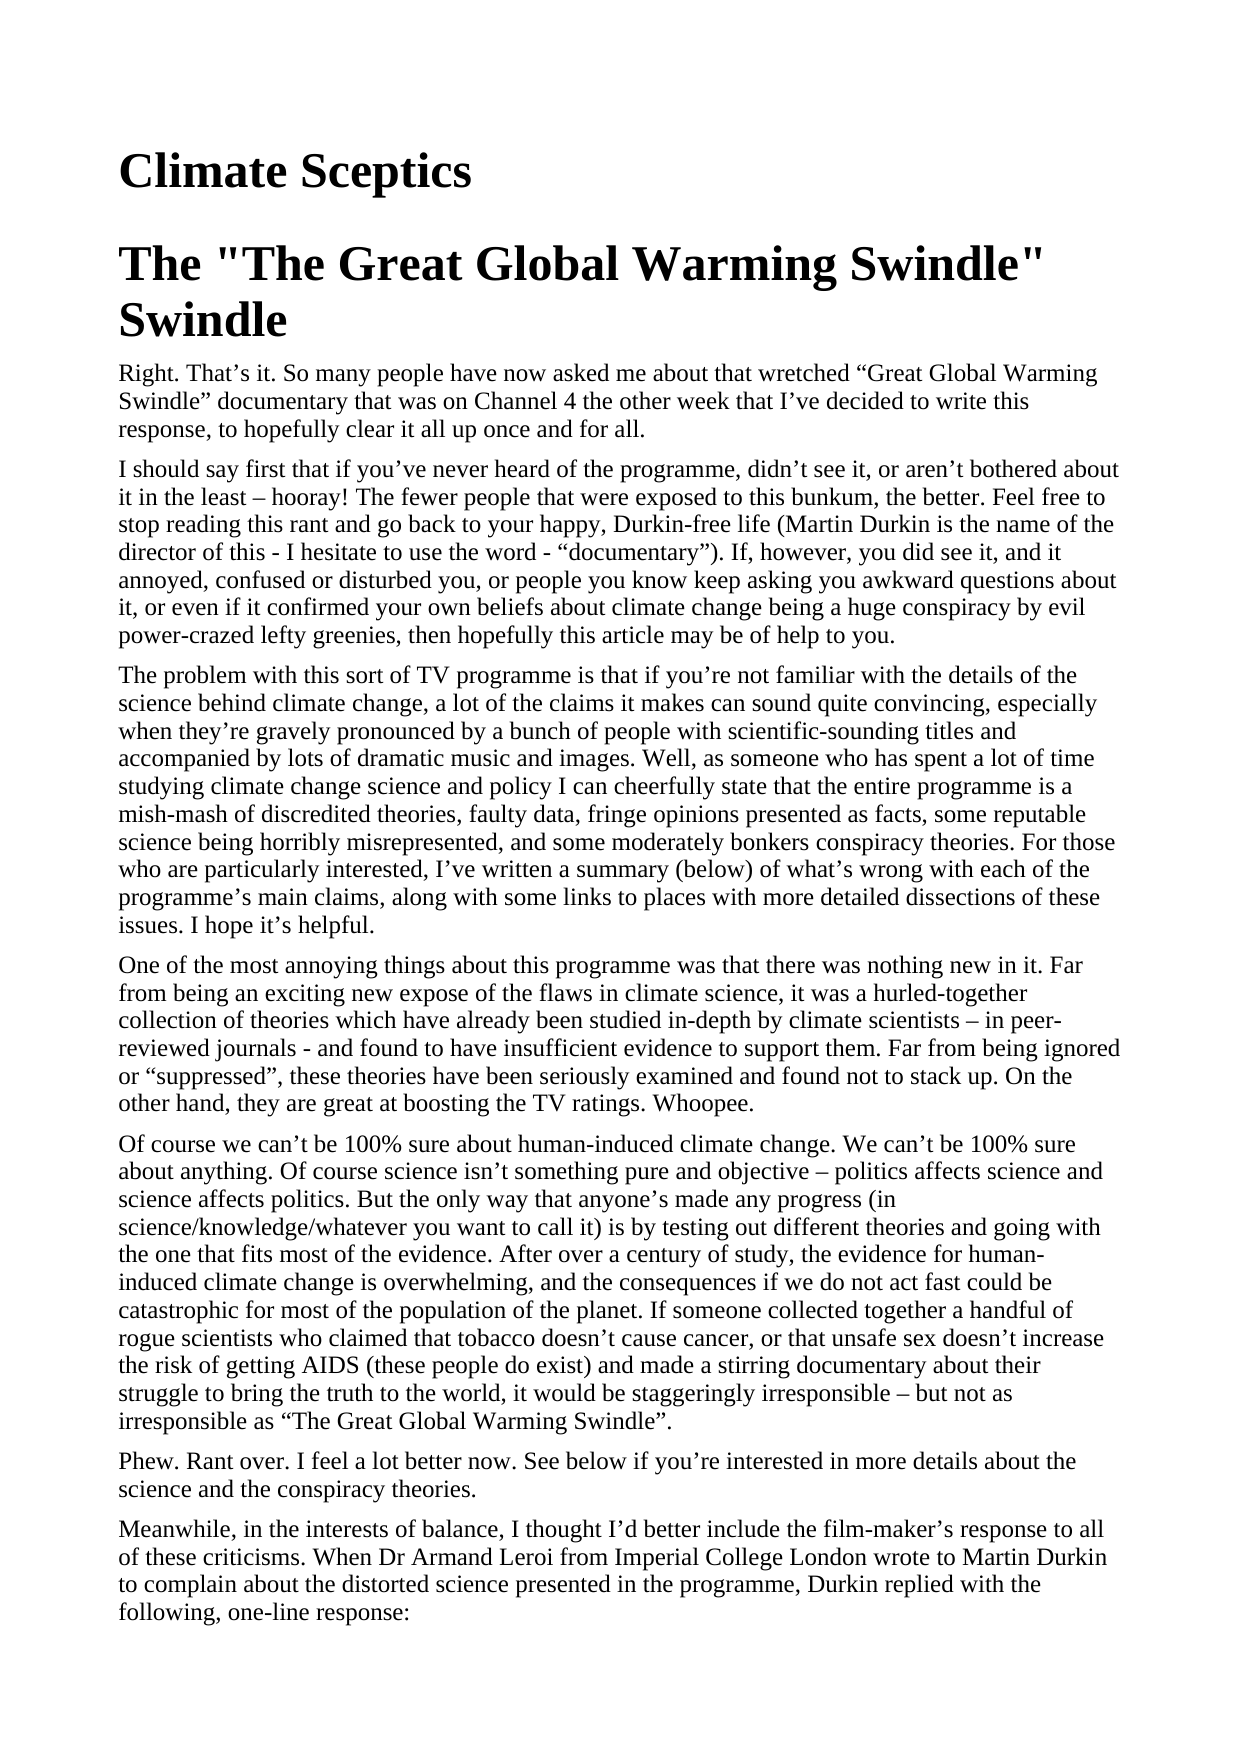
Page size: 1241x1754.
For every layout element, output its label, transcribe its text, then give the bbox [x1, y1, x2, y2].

text Phew. Rant over. I feel a lot better now. See below if you’re interested in more details about the science and the conspiracy theories. [118, 1447, 1122, 1502]
text One of the most annoying things about this programme was that there was nothing new in it. Far from being an exciting new expose of the flaws in climate science, it was a hurled-together collection of theories which have already been studied in-depth by climate scientists – in peer-reviewed journals - and found to have insufficient evidence to support them. Far from being ignored or “suppressed”, these theories have been seriously examined and found not to stack up. On the other hand, they are great at boosting the TV ratings. Whoopee. [118, 951, 1122, 1117]
text I should say first that if you’ve never heard of the programme, didn’t see it, or aren’t bothered about it in the least – hooray! The fewer people that were exposed to this bunkum, the better. Feel free to stop reading this rant and go back to your happy, Durkin-free life (Martin Durkin is the name of the director of this - I hesitate to use the word - “documentary”). If, however, you did see it, and it annoyed, confused or disturbed you, or people you know keep asking you awkward questions about it, or even if it confirmed your own beliefs about climate change being a huge conspiracy by evil power-crazed lefty greenies, then hopefully this article may be of help to you. [118, 455, 1122, 649]
subtitle The "The Great Global Warming Swindle" Swindle [118, 236, 1122, 347]
text Meanwhile, in the interests of balance, I thought I’d better include the film-maker’s response to all of these criticisms. When Dr Armand Leroi from Imperial College London wrote to Martin Durkin to complain about the distorted science presented in the programme, Durkin replied with the following, one-line response: [118, 1515, 1122, 1626]
subtitle Climate Sceptics [118, 143, 1122, 198]
text The problem with this sort of TV programme is that if you’re not familiar with the details of the science behind climate change, a lot of the claims it makes can sound quite convincing, especially when they’re gravely pronounced by a bunch of people with scientific-sounding titles and accompanied by lots of dramatic music and images. Well, as someone who has spent a lot of time studying climate change science and policy I can cheerfully state that the entire programme is a mish-mash of discredited theories, faulty data, fringe opinions presented as facts, some reputable science being horribly misrepresented, and some moderately bonkers conspiracy theories. For those who are particularly interested, I’ve written a summary (below) of what’s wrong with each of the programme’s main claims, along with some links to places with more detailed dissections of these issues. I hope it’s helpful. [118, 661, 1122, 938]
text Of course we can’t be 100% sure about human-induced climate change. We can’t be 100% sure about anything. Of course science isn’t something pure and objective – politics affects science and science affects politics. But the only way that anyone’s made any progress (in science/knowledge/whatever you want to call it) is by testing out different theories and going with the one that fits most of the evidence. After over a century of study, the evidence for human-induced climate change is overwhelming, and the consequences if we do not act fast could be catastrophic for most of the population of the planet. If someone collected together a handful of rogue scientists who claimed that tobacco doesn’t cause cancer, or that unsafe sex doesn’t increase the risk of getting AIDS (these people do exist) and made a stirring documentary about their struggle to bring the truth to the world, it would be staggeringly irresponsible – but not as irresponsible as “The Great Global Warming Swindle”. [118, 1130, 1122, 1434]
text Right. That’s it. So many people have now asked me about that wretched “Great Global Warming Swindle” documentary that was on Channel 4 the other week that I’ve decided to write this response, to hopefully clear it all up once and for all. [118, 359, 1122, 442]
